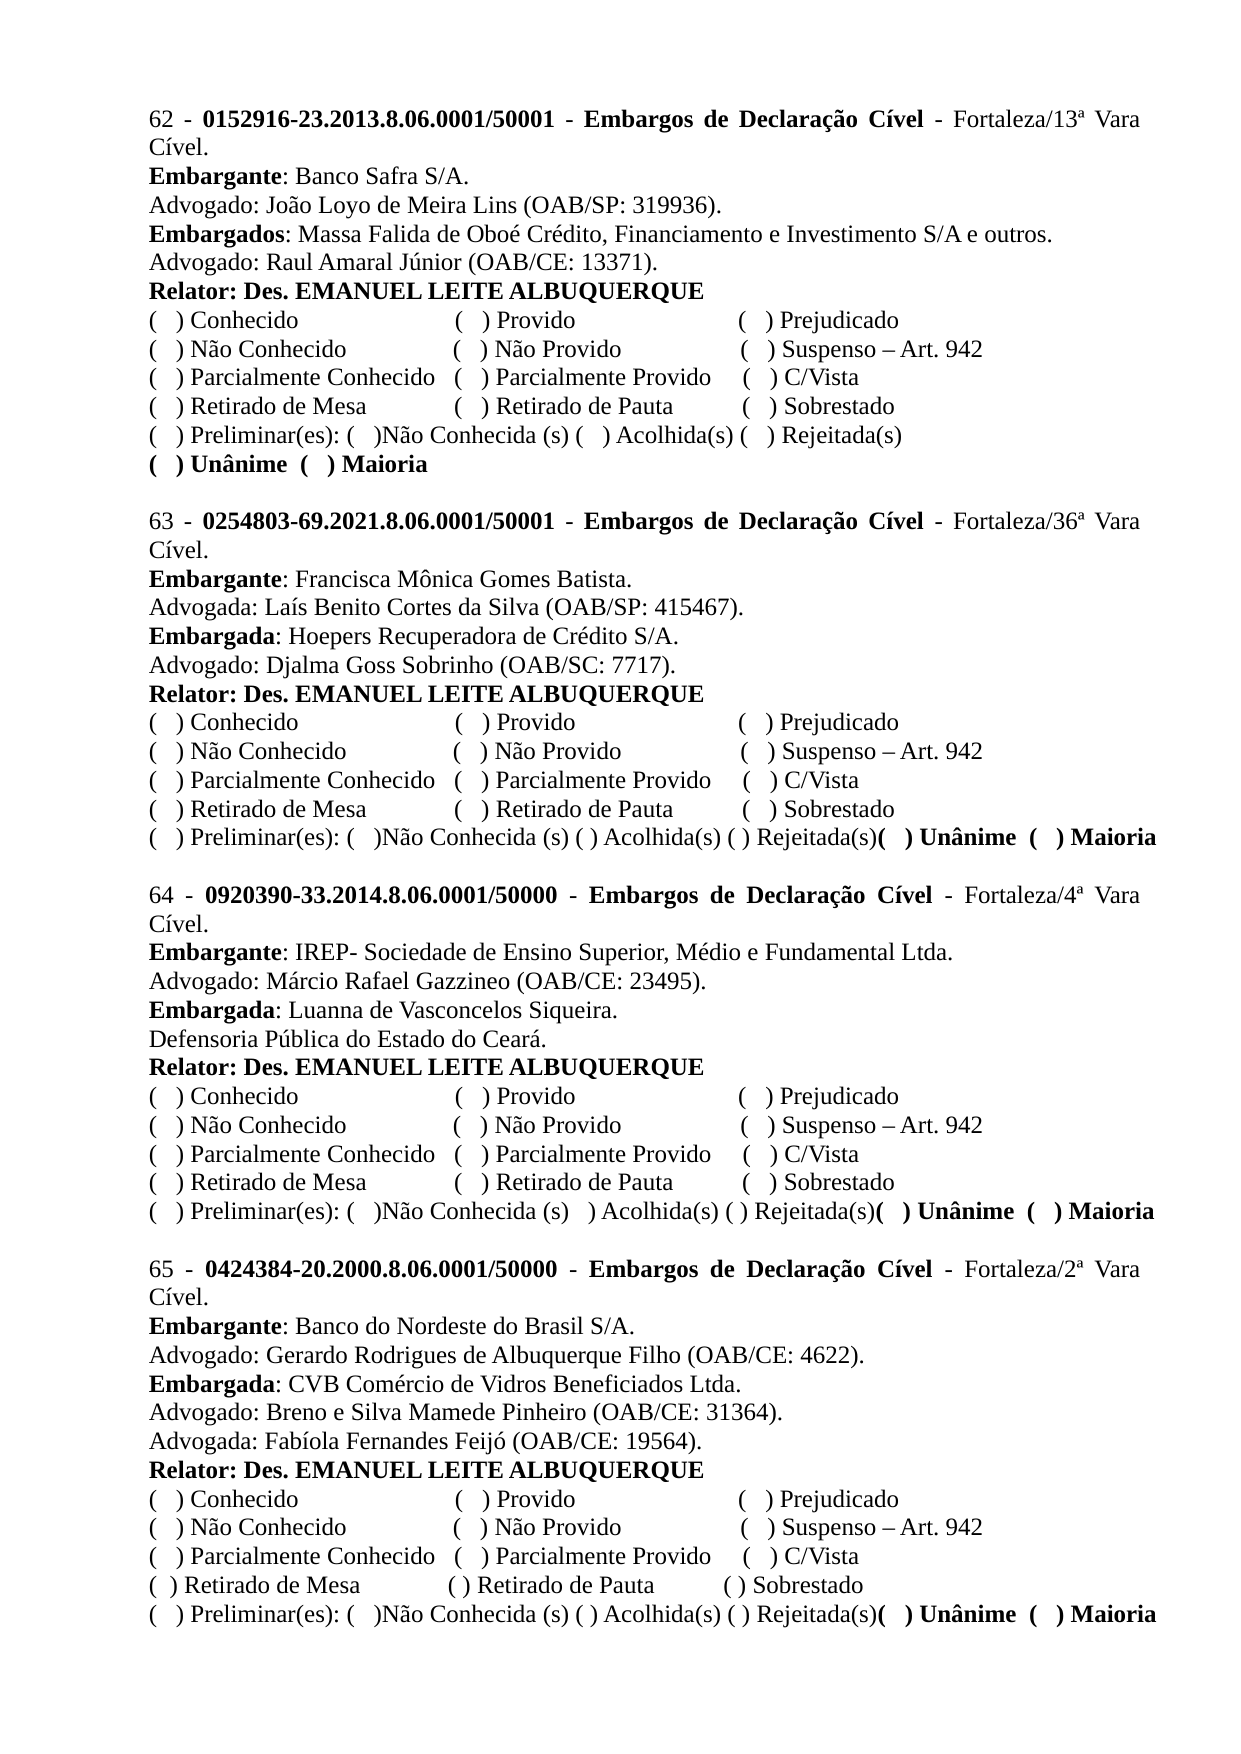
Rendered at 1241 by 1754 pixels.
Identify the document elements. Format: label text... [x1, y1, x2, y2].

text ( ) Preliminar(es): ( )Não Conhecida (s) ( ) Acolhida(s) ( ) Rejeitada(s)( ) Unânime ( ) Maioria [148, 822, 1158, 851]
text Advogado: Djalma Goss Sobrinho (OAB/SC: 7717). [148, 650, 1140, 679]
text ( ) Parcialmente Conhecido ( ) Parcialmente Provido ( ) C/Vista [148, 1139, 1158, 1167]
text ( ) Conhecido ( ) Provido ( ) Prejudicado [148, 707, 1141, 736]
text Relator: Des. EMANUEL LEITE ALBUQUERQUE [148, 1455, 1140, 1484]
text ( ) Retirado de Mesa ( ) Retirado de Pauta ( ) Sobrestado [148, 391, 1158, 420]
text ( ) Retirado de Mesa ( ) Retirado de Pauta ( ) Sobrestado [148, 794, 1158, 822]
text Embargante: Banco Safra S/A. [148, 161, 1140, 190]
text 62 - 0152916-23.2013.8.06.0001/50001 - Embargos de Declaração Cível - Fortaleza/13ª Vara Cível. [148, 104, 1140, 161]
text ( ) Conhecido ( ) Provido ( ) Prejudicado [148, 1081, 1141, 1110]
text Relator: Des. EMANUEL LEITE ALBUQUERQUE [148, 679, 1140, 707]
text 64 - 0920390-33.2014.8.06.0001/50000 - Embargos de Declaração Cível - Fortaleza/4ª Vara Cível. [148, 880, 1140, 937]
text ( ) Conhecido ( ) Provido ( ) Prejudicado [148, 1484, 1141, 1512]
text Advogada: Laís Benito Cortes da Silva (OAB/SP: 415467). [148, 592, 1140, 621]
text ( ) Parcialmente Conhecido ( ) Parcialmente Provido ( ) C/Vista [148, 1541, 1158, 1570]
text Relator: Des. EMANUEL LEITE ALBUQUERQUE [148, 1052, 1140, 1081]
text ( ) Parcialmente Conhecido ( ) Parcialmente Provido ( ) C/Vista [148, 765, 1158, 794]
text Embargados: Massa Falida de Oboé Crédito, Financiamento e Investimento S/A e outros. [148, 219, 1140, 247]
text 65 - 0424384-20.2000.8.06.0001/50000 - Embargos de Declaração Cível - Fortaleza/2ª Vara Cível. [148, 1254, 1140, 1311]
text ( ) Preliminar(es): ( )Não Conhecida (s) ) Acolhida(s) ( ) Rejeitada(s)( ) Unânime ( ) Maioria [148, 1196, 1158, 1225]
text ( ) Não Conhecido ( ) Não Provido ( ) Suspenso – Art. 942 [148, 334, 1158, 362]
text ( ) Retirado de Mesa ( ) Retirado de Pauta ( ) Sobrestado [148, 1570, 1158, 1599]
text Embargada: Luanna de Vasconcelos Siqueira. [148, 995, 1140, 1024]
text ( ) Unânime ( ) Maioria [148, 449, 1158, 477]
text Embargante: Francisca Mônica Gomes Batista. [148, 564, 1140, 592]
text Embargada: CVB Comércio de Vidros Beneficiados Ltda. [148, 1369, 1140, 1397]
text Relator: Des. EMANUEL LEITE ALBUQUERQUE [148, 276, 1140, 305]
text ( ) Parcialmente Conhecido ( ) Parcialmente Provido ( ) C/Vista [148, 362, 1158, 391]
text Embargante: Banco do Nordeste do Brasil S/A. [148, 1311, 1140, 1340]
text ( ) Retirado de Mesa ( ) Retirado de Pauta ( ) Sobrestado [148, 1167, 1158, 1196]
text ( ) Não Conhecido ( ) Não Provido ( ) Suspenso – Art. 942 [148, 1110, 1158, 1139]
text ( ) Não Conhecido ( ) Não Provido ( ) Suspenso – Art. 942 [148, 736, 1158, 765]
text ( ) Não Conhecido ( ) Não Provido ( ) Suspenso – Art. 942 [148, 1512, 1158, 1541]
text Embargante: IREP- Sociedade de Ensino Superior, Médio e Fundamental Ltda. [148, 937, 1140, 966]
text Advogado: Márcio Rafael Gazzineo (OAB/CE: 23495). [148, 966, 1140, 995]
text Embargada: Hoepers Recuperadora de Crédito S/A. [148, 621, 1140, 650]
text Advogado: Breno e Silva Mamede Pinheiro (OAB/CE: 31364). [148, 1397, 1140, 1426]
text ( ) Preliminar(es): ( )Não Conhecida (s) ( ) Acolhida(s) ( ) Rejeitada(s)( ) Unânime ( ) Maioria [148, 1599, 1158, 1627]
text Defensoria Pública do Estado do Ceará. [148, 1024, 1140, 1052]
text Advogado: Raul Amaral Júnior (OAB/CE: 13371). [148, 247, 1140, 276]
text Advogado: João Loyo de Meira Lins (OAB/SP: 319936). [148, 190, 1140, 219]
text Advogado: Gerardo Rodrigues de Albuquerque Filho (OAB/CE: 4622). [148, 1340, 1140, 1369]
text ( ) Preliminar(es): ( )Não Conhecida (s) ( ) Acolhida(s) ( ) Rejeitada(s) [148, 420, 1158, 449]
text 63 - 0254803-69.2021.8.06.0001/50001 - Embargos de Declaração Cível - Fortaleza/36ª Vara Cível. [148, 506, 1140, 564]
text Advogada: Fabíola Fernandes Feijó (OAB/CE: 19564). [148, 1426, 1140, 1455]
text ( ) Conhecido ( ) Provido ( ) Prejudicado [148, 305, 1141, 334]
